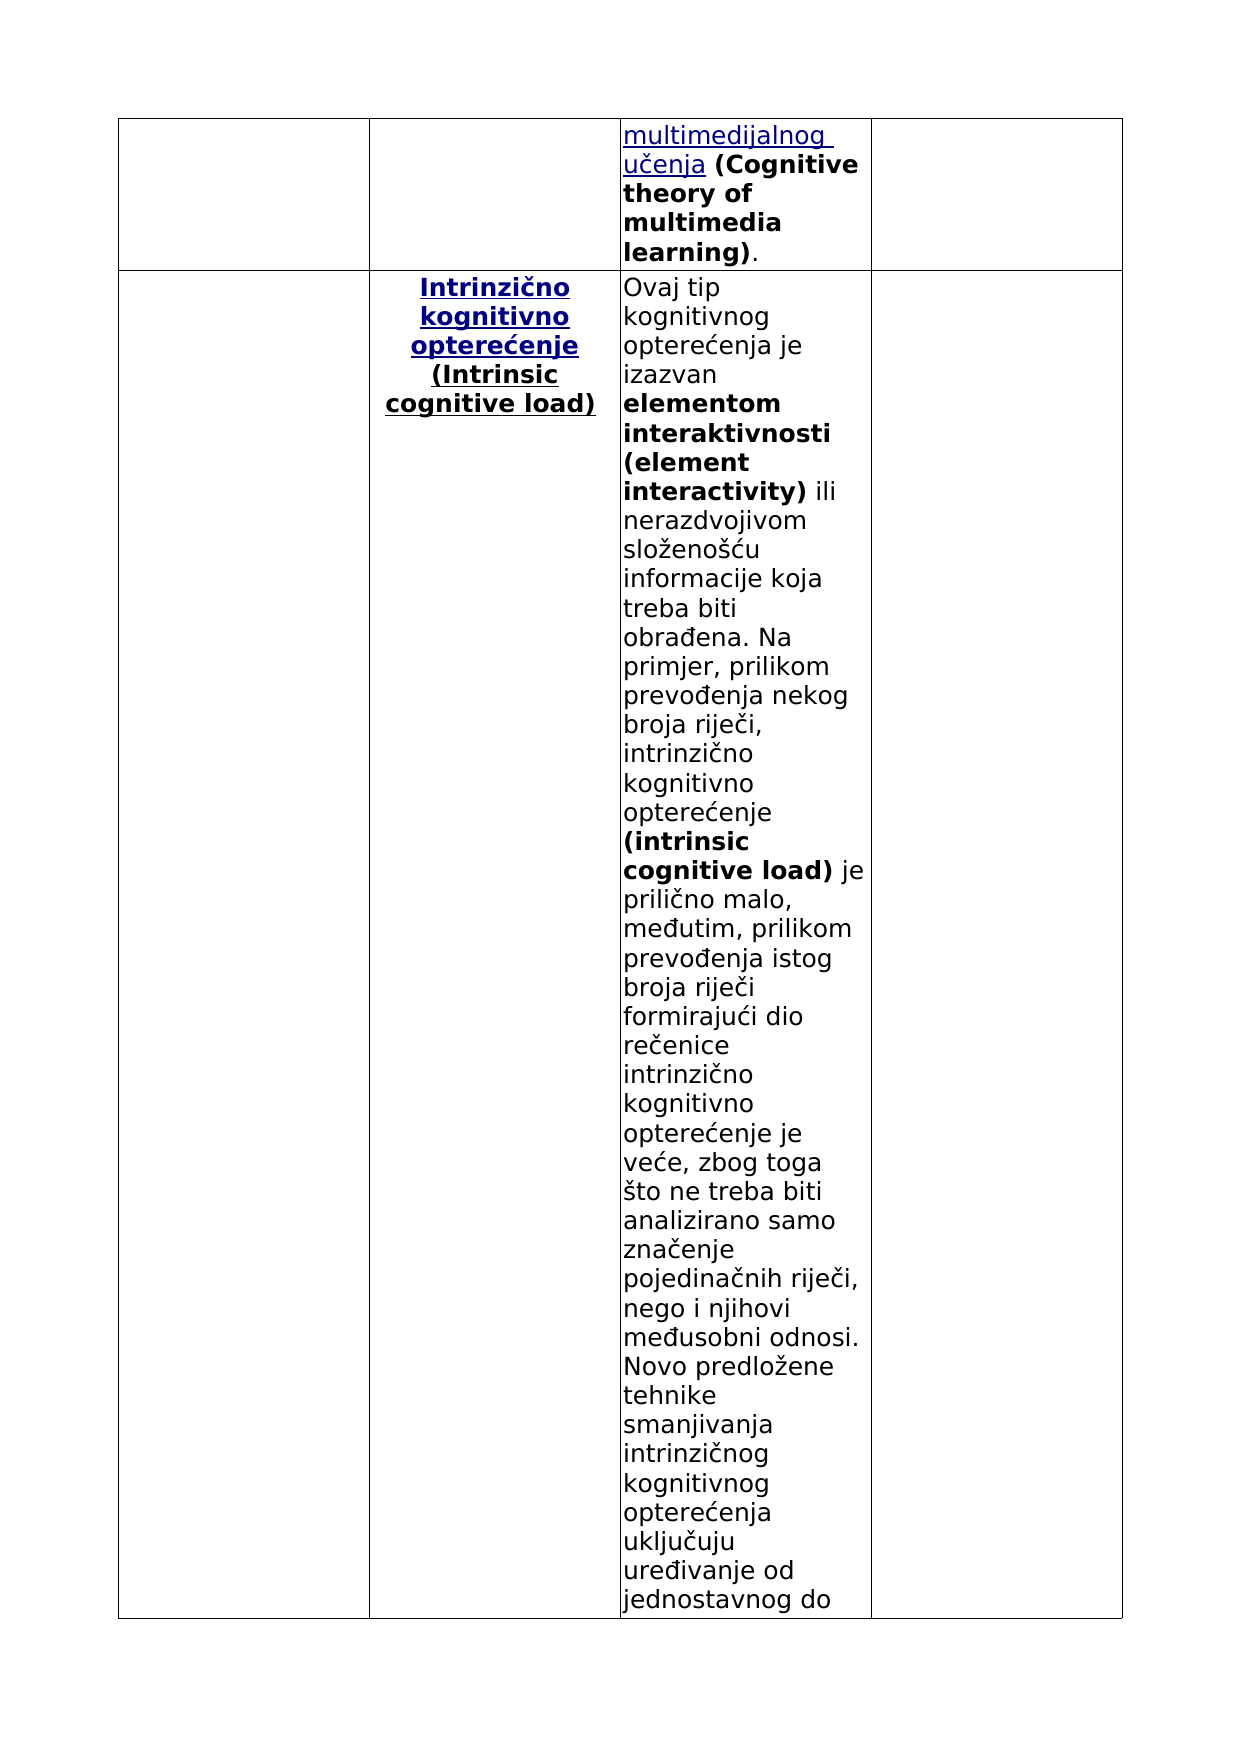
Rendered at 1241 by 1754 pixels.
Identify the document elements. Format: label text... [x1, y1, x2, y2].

table_cell multimedijalnog učenja (Cognitive theory of multimedia learning). [621, 119, 871, 270]
table_cell Intrinzično kognitivno opterećenje (Intrinsic cognitive load) [370, 271, 620, 1617]
table_cell Ovaj tip kognitivnog opterećenja je izazvan elementom interaktivnosti (element interactivity) ili nerazdvojivom složenošću informacije koja treba biti obrađena. Na primjer, prilikom prevođenja nekog broja riječi, intrinzično kognitivno opterećenje (intrinsic cognitive load) je prilično malo, međutim, prilikom prevođenja istog broja riječi formirajući dio rečenice intrinzično kognitivno opterećenje je veće, zbog toga što ne treba biti analizirano samo značenje pojedinačnih riječi, nego i njihovi međusobni odnosi. Novo predložene tehnike smanjivanja intrinzičnog kognitivnog opterećenja uključuju uređivanje od jednostavnog do [621, 271, 871, 1617]
table_cell [119, 119, 369, 270]
table_cell [370, 119, 620, 270]
table_cell [872, 271, 1122, 1617]
table_cell [872, 119, 1122, 270]
table_cell [119, 271, 369, 1617]
